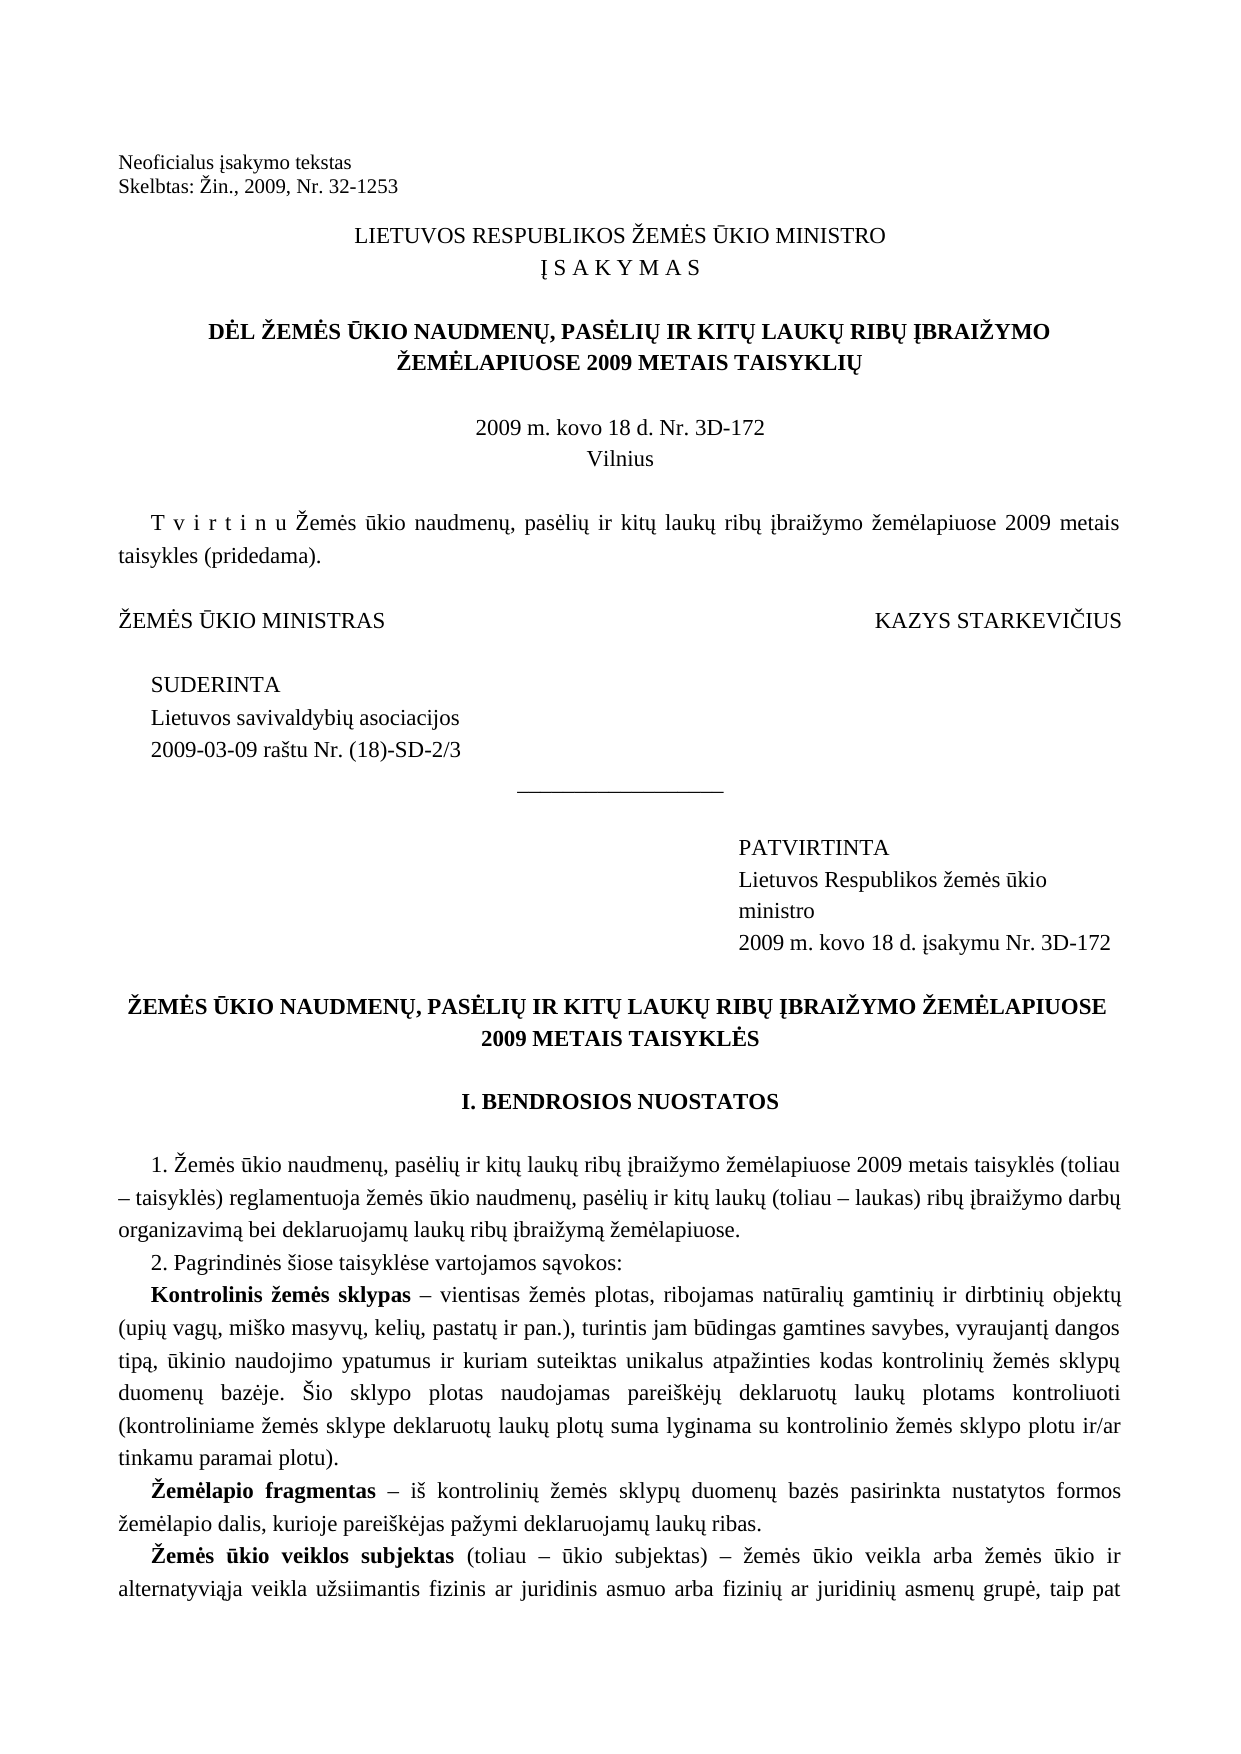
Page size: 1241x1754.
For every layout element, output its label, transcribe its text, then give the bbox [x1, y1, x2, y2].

text 2009 METAIS TAISYKLĖS [118, 1025, 1122, 1051]
text Vilnius [118, 445, 1122, 472]
text Neoficialus įsakymo tekstas [118, 150, 1122, 174]
text 2009 m. kovo 18 d. Nr. 3D-172 [118, 414, 1122, 440]
text 2009 m. kovo 18 d. įsakymu Nr. 3D-172 [738, 929, 1122, 955]
text I. BENDROSIOS NUOSTATOS [118, 1088, 1122, 1114]
text 1. Žemės ūkio naudmenų, pasėlių ir kitų laukų ribų įbraižymo žemėlapiuose 2009 metais taisyklės (toliau – taisyklės) reglamentuoja žemės ūkio naudmenų, pasėlių ir kitų laukų (toliau – laukas) ribų įbraižymo darbų organizavimą bei deklaruojamų laukų ribų įbraižymą žemėlapiuose. [118, 1151, 1122, 1243]
text 2009-03-09 raštu Nr. (18)-SD-2/3 [118, 737, 1122, 763]
text Lietuvos Respublikos žemės ūkio ministro [738, 866, 1122, 924]
text ŽEMĖS ŪKIO NAUDMENŲ, PASĖLIŲ IR KITŲ LAUKŲ RIBŲ ĮBRAIŽYMO ŽEMĖLAPIUOSE [118, 993, 1122, 1019]
text Lietuvos savivaldybių asociacijos [118, 704, 1122, 730]
text __________________ [118, 769, 1122, 796]
text Žemėlapio fragmentas – iš kontrolinių žemės sklypų duomenų bazės pasirinkta nustatytos formos žemėlapio dalis, kurioje pareiškėjas pažymi deklaruojamų laukų ribas. [118, 1477, 1122, 1536]
text Į S A K Y M A S [118, 254, 1122, 280]
text 2. Pagrindinės šiose taisyklėse vartojamos sąvokos: [118, 1249, 1122, 1275]
text Žemės ūkio ministras Kazys Starkevičius [118, 607, 1122, 633]
text LIETUVOS RESPUBLIKOS ŽEMĖS ŪKIO MINISTRO [118, 222, 1122, 248]
text Kontrolinis žemės sklypas – vientisas žemės plotas, ribojamas natūralių gamtinių ir dirbtinių objektų (upių vagų, miško masyvų, kelių, pastatų ir pan.), turintis jam būdingas gamtines savybes, vyraujantį dangos tipą, ūkinio naudojimo ypatumus ir kuriam suteiktas unikalus atpažinties kodas kontrolinių žemės sklypų duomenų bazėje. Šio sklypo plotas naudojamas pareiškėjų deklaruotų laukų plotams kontroliuoti (kontroliniame žemės sklype deklaruotų laukų plotų suma lyginama su kontrolinio žemės sklypo plotu ir/ar tinkamu paramai plotu). [118, 1281, 1122, 1471]
text PATVIRTINTA [738, 834, 1122, 861]
text T v i r t i n u Žemės ūkio naudmenų, pasėlių ir kitų laukų ribų įbraižymo žemėlapiuose 2009 metais taisykles (pridedama). [118, 509, 1122, 568]
text DĖL ŽEMĖS ŪKIO NAUDMENŲ, PASĖLIŲ IR KITŲ LAUKŲ RIBŲ ĮBRAIŽYMO ŽEMĖLAPIUOSE 2009 METAIS TAISYKLIŲ [137, 318, 1122, 376]
text SUDERINTA [118, 671, 1122, 698]
text Žemės ūkio veiklos subjektas (toliau – ūkio subjektas) – žemės ūkio veikla arba žemės ūkio ir alternatyviąja veikla užsiimantis fizinis ar juridinis asmuo arba fizinių ar juridinių asmenų grupė, taip pat [118, 1542, 1122, 1601]
text Skelbtas: Žin., 2009, Nr. 32-1253 [118, 174, 1122, 198]
